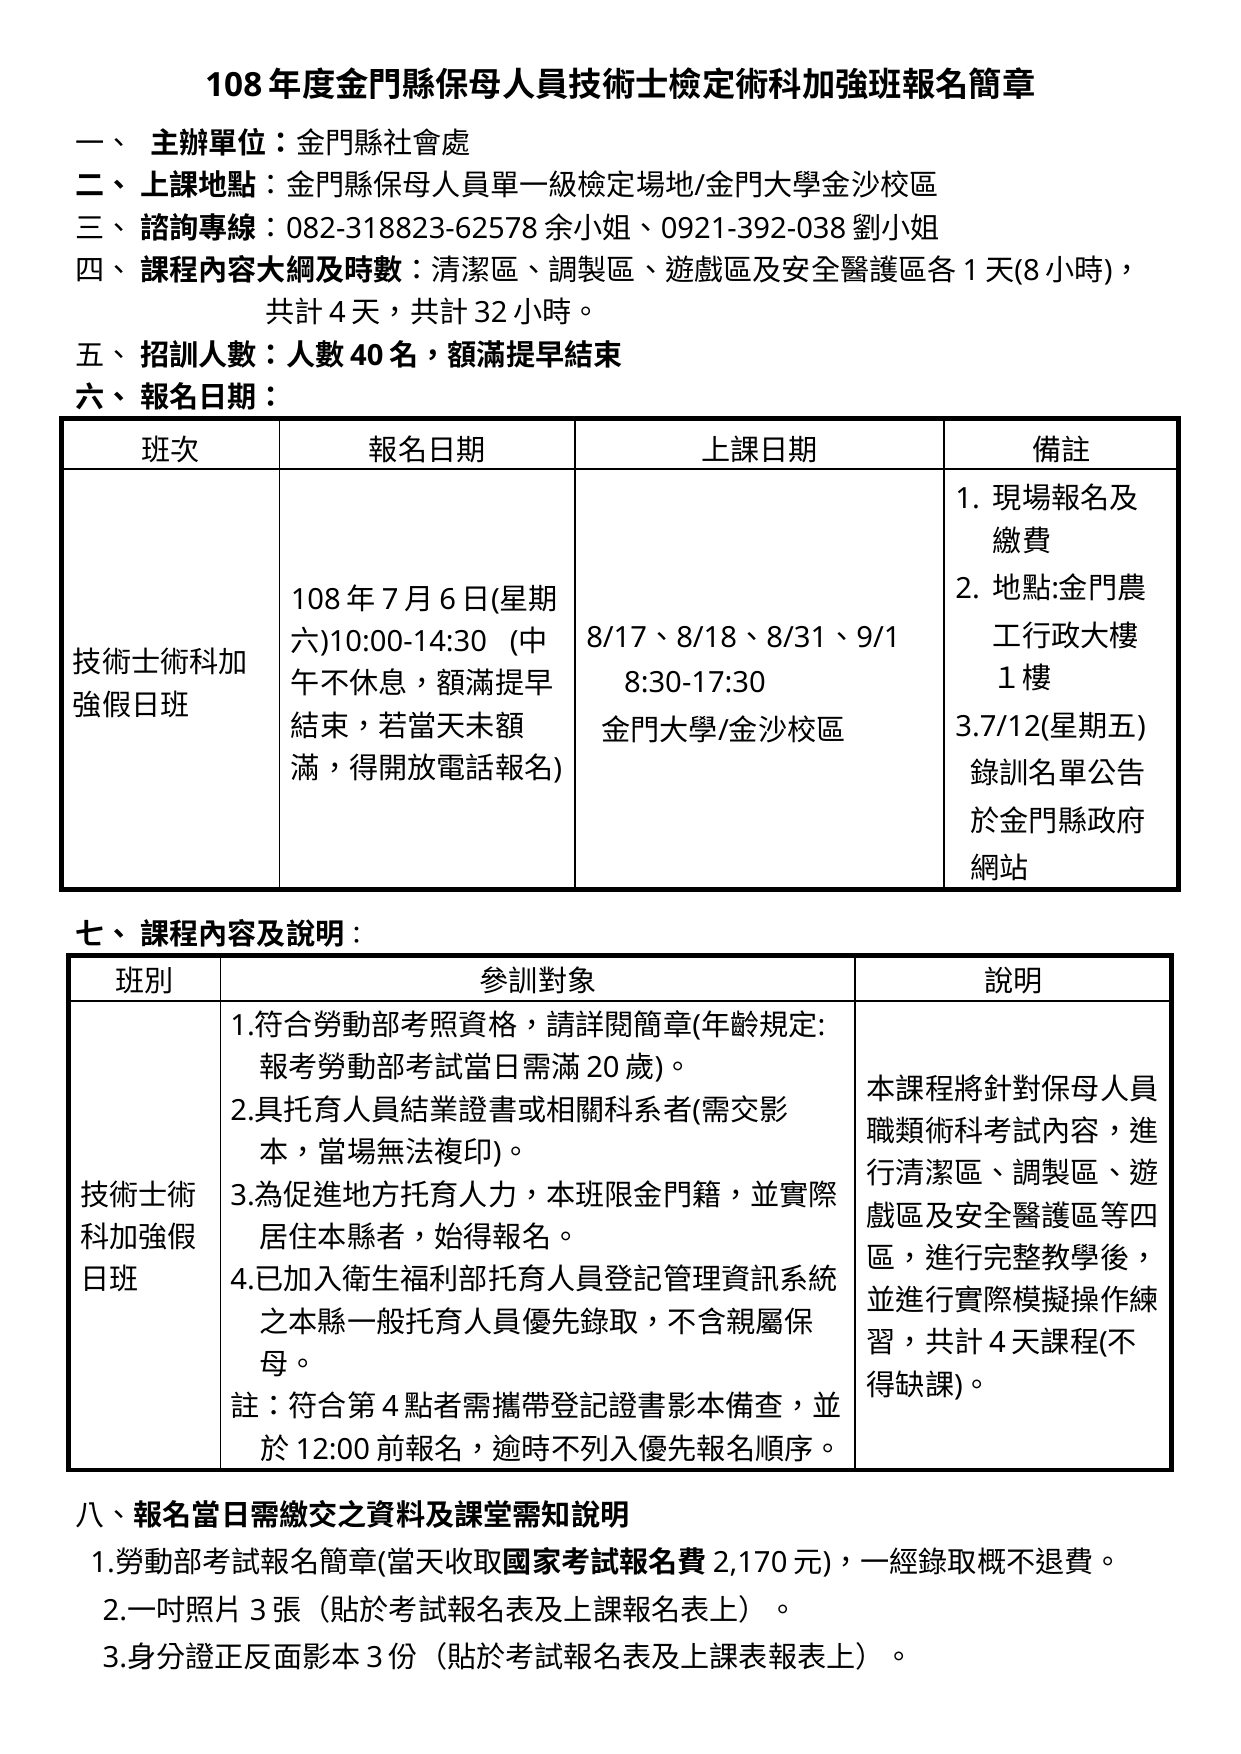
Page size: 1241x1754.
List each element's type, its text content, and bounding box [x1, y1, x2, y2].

text 三、 諮詢專線：082-318823-62578余小姐、0921-392-038劉小姐 [75, 204, 1165, 247]
table_cell 技術士術科加強假日班 [71, 1002, 220, 1468]
table_header 說明 [856, 958, 1169, 1000]
table_header 上課日期 [576, 421, 943, 468]
text 四、 課程內容大綱及時數：清潔區、調製區、遊戲區及安全醫護區各1天(8小時)， [75, 247, 1165, 289]
text 六、 報名日期： [75, 374, 1165, 416]
table_cell 現場報名及繳費 地點:金門農 工行政大樓１樓 3.7/12(星期五) 錄訓名單公告 於金門縣政府 網站 [945, 470, 1176, 887]
list 主辦單位：金門縣社會處 [75, 119, 1165, 162]
text 2.一吋照片3張（貼於考試報名表及上課報名表上）。 [102, 1586, 1165, 1628]
text 共計4天，共計32小時。 [75, 289, 1165, 331]
table_header 班次 [64, 421, 279, 468]
table_cell 技術士術科加強假日班 [64, 470, 279, 887]
table_header 備註 [945, 421, 1176, 468]
table_header 參訓對象 [221, 958, 854, 1000]
text 3.身分證正反面影本3份（貼於考試報名表及上課表報表上）。 [102, 1634, 1165, 1676]
text 七、 課程內容及說明： [75, 911, 1165, 953]
text 108年度金門縣保母人員技術士檢定術科加強班報名簡章 [75, 44, 1165, 119]
table_header 班別 [71, 958, 220, 1000]
table_cell 108年7月6日(星期六)10:00-14:30 (中午不休息，額滿提早結束，若當天未額滿，得開放電話報名) [280, 470, 574, 887]
table_cell 1.符合勞動部考照資格，請詳閱簡章(年齡規定:報考勞動部考試當日需滿20歲)。 2.具托育人員結業證書或相關科系者(需交影本，當場無法複印)。 3.為促進地方托育人力，本班限金門籍，並實際居住本縣者，始得報名。 4.已加入衛生福利部托育人員登記管理資訊系統之本縣一般托育人員優先錄取，不含親屬保母。 註：符合第4點者需攜帶登記證書影本備查，並 於12:00前報名，逾時不列入優先報名順序。 [221, 1002, 854, 1468]
text 1.勞動部考試報名簡章(當天收取國家考試報名費2,170元)，一經錄取概不退費。 [75, 1538, 1165, 1581]
text 八、報名當日需繳交之資料及課堂需知說明 [75, 1491, 1165, 1533]
table_cell 8/17、8/18、8/31、9/1 8:30-17:30 金門大學/金沙校區 [576, 470, 943, 887]
text 二、 上課地點：金門縣保母人員單一級檢定場地/金門大學金沙校區 [75, 162, 1165, 204]
table_header 報名日期 [280, 421, 574, 468]
table_cell 本課程將針對保母人員職類術科考試內容，進行清潔區、調製區、遊戲區及安全醫護區等四區，進行完整教學後，並進行實際模擬操作練習，共計4天課程(不得缺課)。 [856, 1002, 1169, 1468]
text 五、 招訓人數：人數40名，額滿提早結束 [75, 331, 1165, 374]
